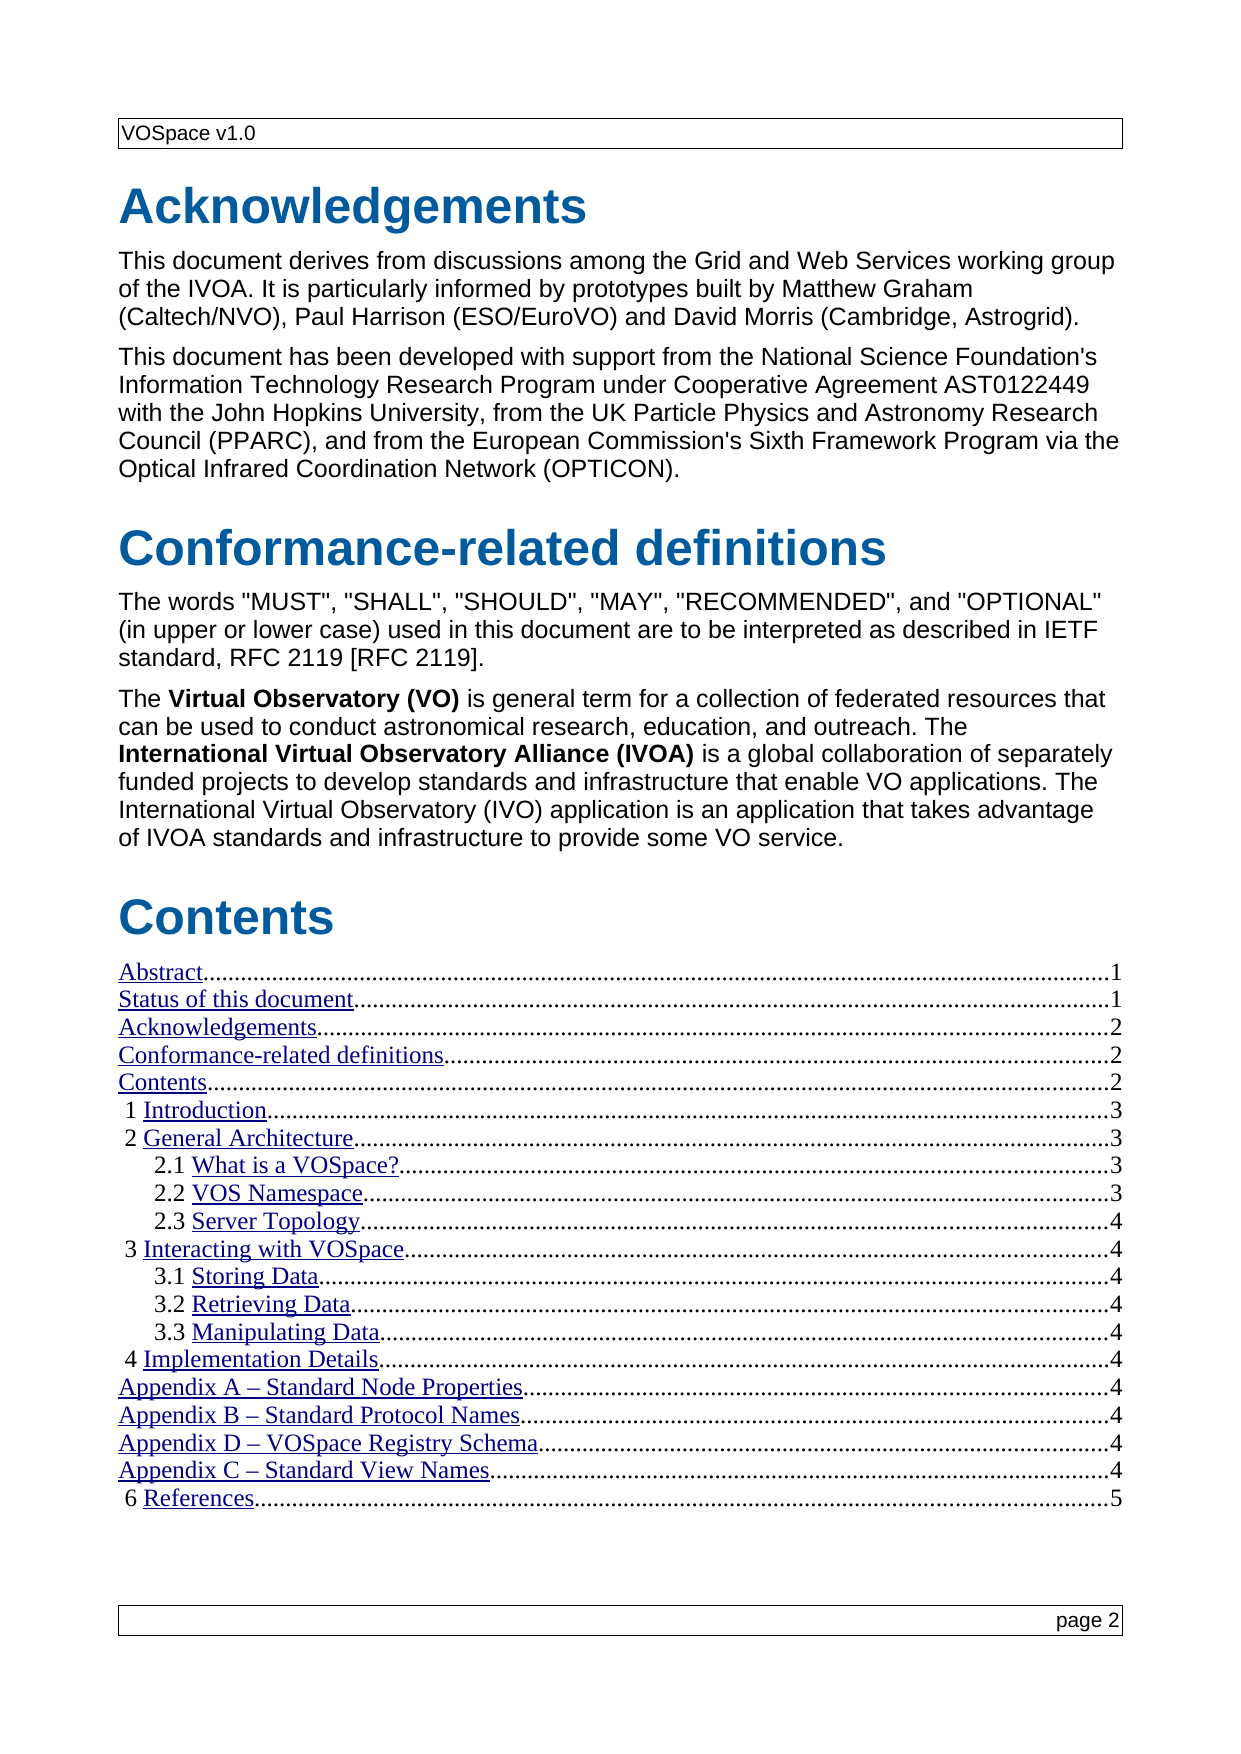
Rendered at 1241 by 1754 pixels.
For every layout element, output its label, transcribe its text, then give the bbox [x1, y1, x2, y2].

text 2.3 Server Topology 4 [148, 1207, 1122, 1235]
text Appendix B – Standard Protocol Names 4 [118, 1401, 1122, 1429]
text 2 General Architecture 3 [118, 1124, 1122, 1152]
text 3 Interacting with VOSpace 4 [118, 1235, 1122, 1262]
text This document has been developed with support from the National Science Foundation's Information Technology Research Program under Cooperative Agreement AST0122449 with the John Hopkins University, from the UK Particle Physics and Astronomy Research Council (PPARC), and from the European Commission's Sixth Framework Program via the Optical Infrared Coordination Network (OPTICON). [118, 343, 1122, 482]
text 2.2 VOS Namespace 3 [148, 1179, 1122, 1207]
text Appendix C – Standard View Names 4 [118, 1456, 1122, 1484]
text 3.3 Manipulating Data 4 [148, 1318, 1122, 1346]
text Appendix A – Standard Node Properties 4 [118, 1373, 1122, 1401]
text 6 References 5 [118, 1484, 1122, 1512]
text Contents 2 [118, 1068, 1122, 1096]
text Status of this document 1 [118, 985, 1122, 1013]
subtitle Acknowledgements [118, 178, 1122, 234]
text Acknowledgements 2 [118, 1013, 1122, 1041]
text The Virtual Observatory (VO) is general term for a collection of federated resources that can be used to conduct astronomical research, education, and outreach. The International Virtual Observatory Alliance (IVOA) is a global collaboration of separately funded projects to develop standards and infrastructure that enable VO applications. The International Virtual Observatory (IVO) application is an application that takes advantage of IVOA standards and infrastructure to provide some VO service. [118, 684, 1122, 852]
text Abstract 1 [118, 958, 1122, 985]
text 1 Introduction 3 [118, 1096, 1122, 1124]
text Appendix D – VOSpace Registry Schema 4 [118, 1429, 1122, 1456]
text 4 Implementation Details 4 [118, 1346, 1122, 1373]
text The words "MUST", "SHALL", "SHOULD", "MAY", "RECOMMENDED", and "OPTIONAL" (in upper or lower case) used in this document are to be interpreted as described in IETF standard, RFC 2119 [RFC 2119]. [118, 588, 1122, 672]
text 3.2 Retrieving Data 4 [148, 1290, 1122, 1318]
subtitle Contents [118, 889, 1122, 945]
text This document derives from discussions among the Grid and Web Services working group of the IVOA. It is particularly informed by prototypes built by Matthew Graham (Caltech/NVO), Paul Harrison (ESO/EuroVO) and David Morris (Cambridge, Astrogrid). [118, 246, 1122, 330]
text Conformance-related definitions 2 [118, 1041, 1122, 1068]
text 3.1 Storing Data 4 [148, 1262, 1122, 1290]
subtitle Conformance-related definitions [118, 520, 1122, 576]
text 2.1 What is a VOSpace? 3 [148, 1152, 1122, 1179]
